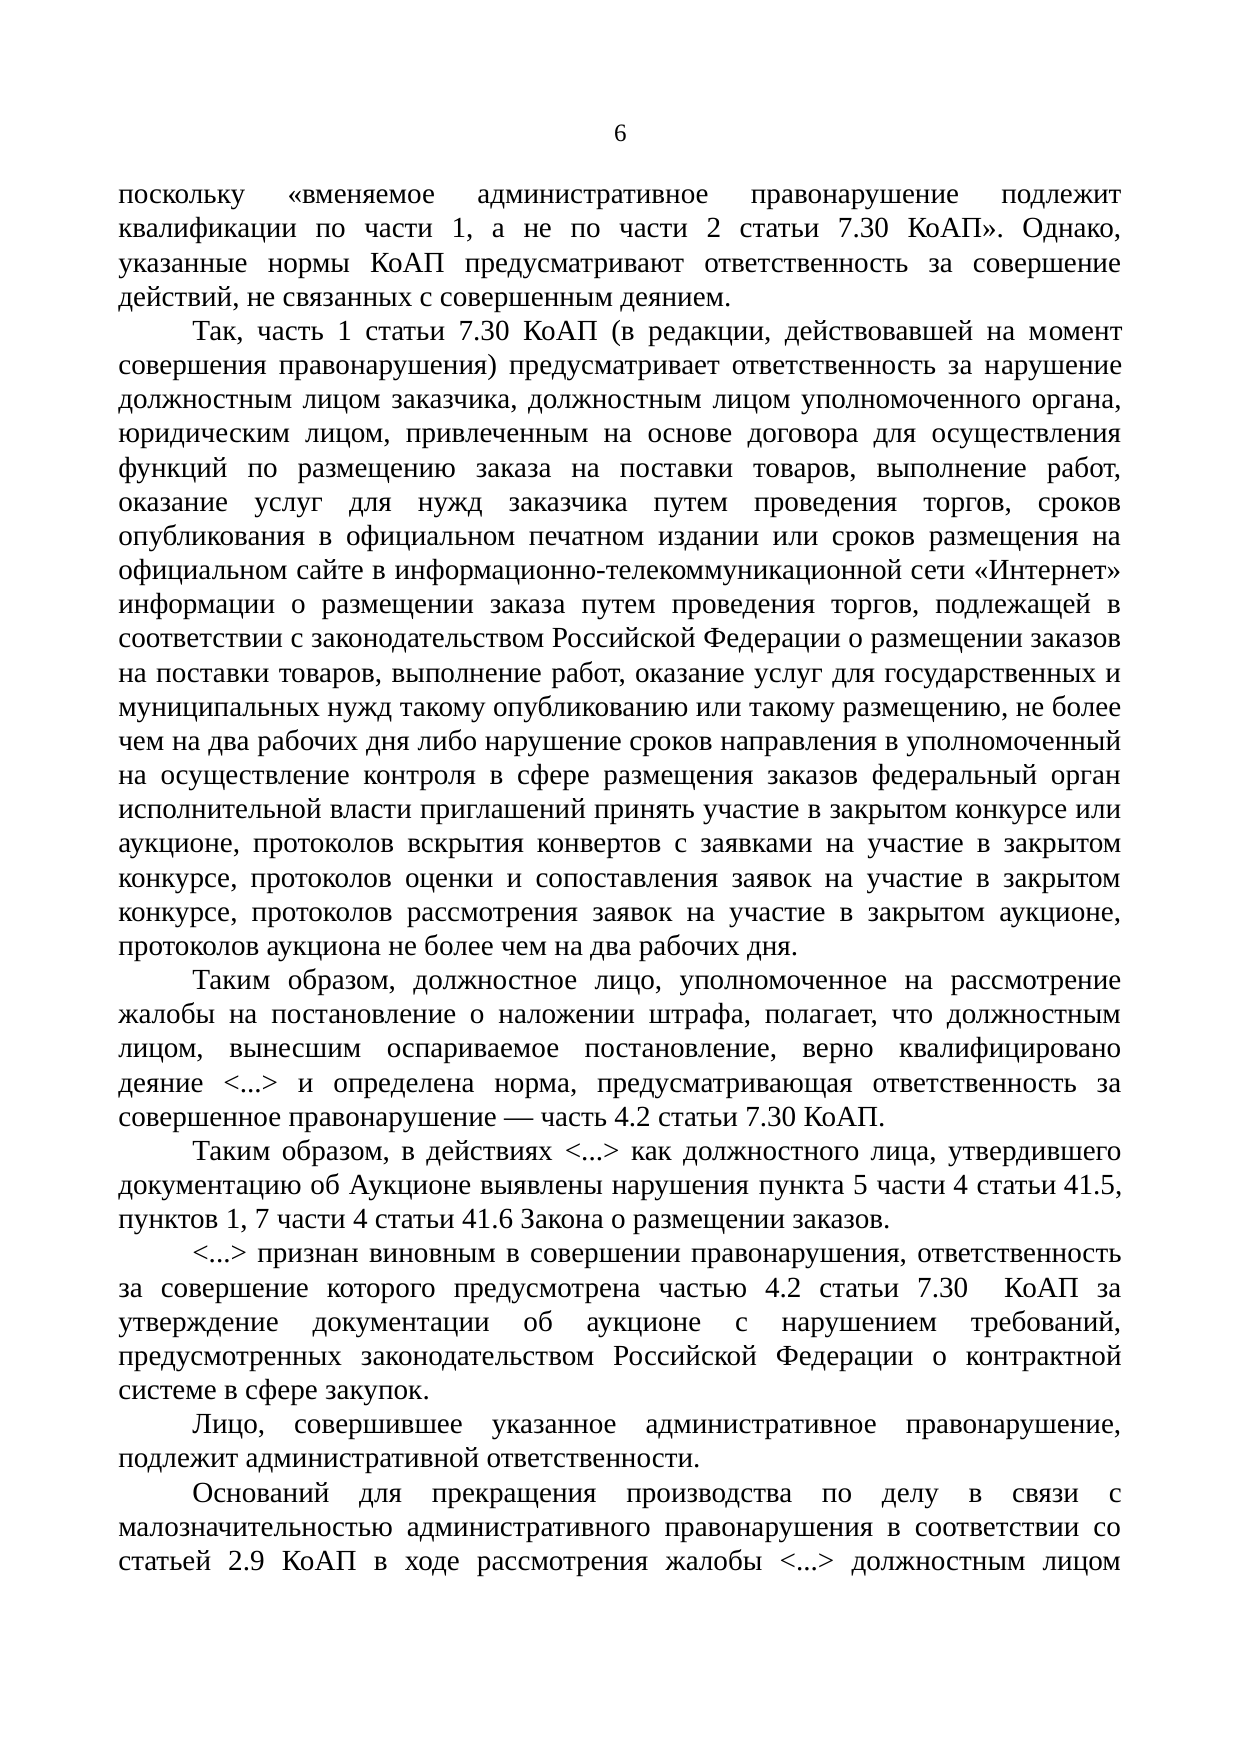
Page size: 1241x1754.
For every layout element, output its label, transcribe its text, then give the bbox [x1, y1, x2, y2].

text Таким образом, в действиях <...> как должностного лица, утвердившего документацию об Аукционе выявлены нарушения пункта 5 части 4 статьи 41.5, пунктов 1, 7 части 4 статьи 41.6 Закона о размещении заказов. [118, 1133, 1122, 1235]
text Оснований для прекращения производства по делу в связи с малозначительностью административного правонарушения в соответствии со статьей 2.9 КоАП в ходе рассмотрения жалобы <...> должностным лицом [118, 1475, 1122, 1577]
text Так, часть 1 статьи 7.30 КоАП (в редакции, действовавшей на момент совершения правонарушения) предусматривает ответственность за нарушение должностным лицом заказчика, должностным лицом уполномоченного органа, юридическим лицом, привлеченным на основе договора для осуществления функций по размещению заказа на поставки товаров, выполнение работ, оказание услуг для нужд заказчика путем проведения торгов, сроков опубликования в официальном печатном издании или сроков размещения на официальном сайте в информационно-телекоммуникационной сети «Интернет» информации о размещении заказа путем проведения торгов, подлежащей в соответствии с законодательством Российской Федерации о размещении заказов на поставки товаров, выполнение работ, оказание услуг для государственных и муниципальных нужд такому опубликованию или такому размещению, не более чем на два рабочих дня либо нарушение сроков направления в уполномоченный на осуществление контроля в сфере размещения заказов федеральный орган исполнительной власти приглашений принять участие в закрытом конкурсе или аукционе, протоколов вскрытия конвертов с заявками на участие в закрытом конкурсе, протоколов оценки и сопоставления заявок на участие в закрытом конкурсе, протоколов рассмотрения заявок на участие в закрытом аукционе, протоколов аукциона не более чем на два рабочих дня. [118, 313, 1122, 962]
text Лицо, совершившее указанное административное правонарушение, подлежит административной ответственности. [118, 1406, 1122, 1474]
text поскольку «вменяемое административное правонарушение подлежит квалификации по части 1, а не по части 2 статьи 7.30 КоАП». Однако, указанные нормы КоАП предусматривают ответственность за совершение действий, не связанных с совершенным деянием. [118, 176, 1122, 312]
text Таким образом, должностное лицо, уполномоченное на рассмотрение жалобы на постановление о наложении штрафа, полагает, что должностным лицом, вынесшим оспариваемое постановление, верно квалифицировано деяние <...> и определена норма, предусматривающая ответственность за совершенное правонарушение — часть 4.2 статьи 7.30 КоАП. [118, 962, 1122, 1132]
text <...> признан виновным в совершении правонарушения, ответственность за совершение которого предусмотрена частью 4.2 статьи 7.30 КоАП за утверждение документации об аукционе с нарушением требований, предусмотренных законодательством Российской Федерации о контрактной системе в сфере закупок. [118, 1236, 1122, 1406]
